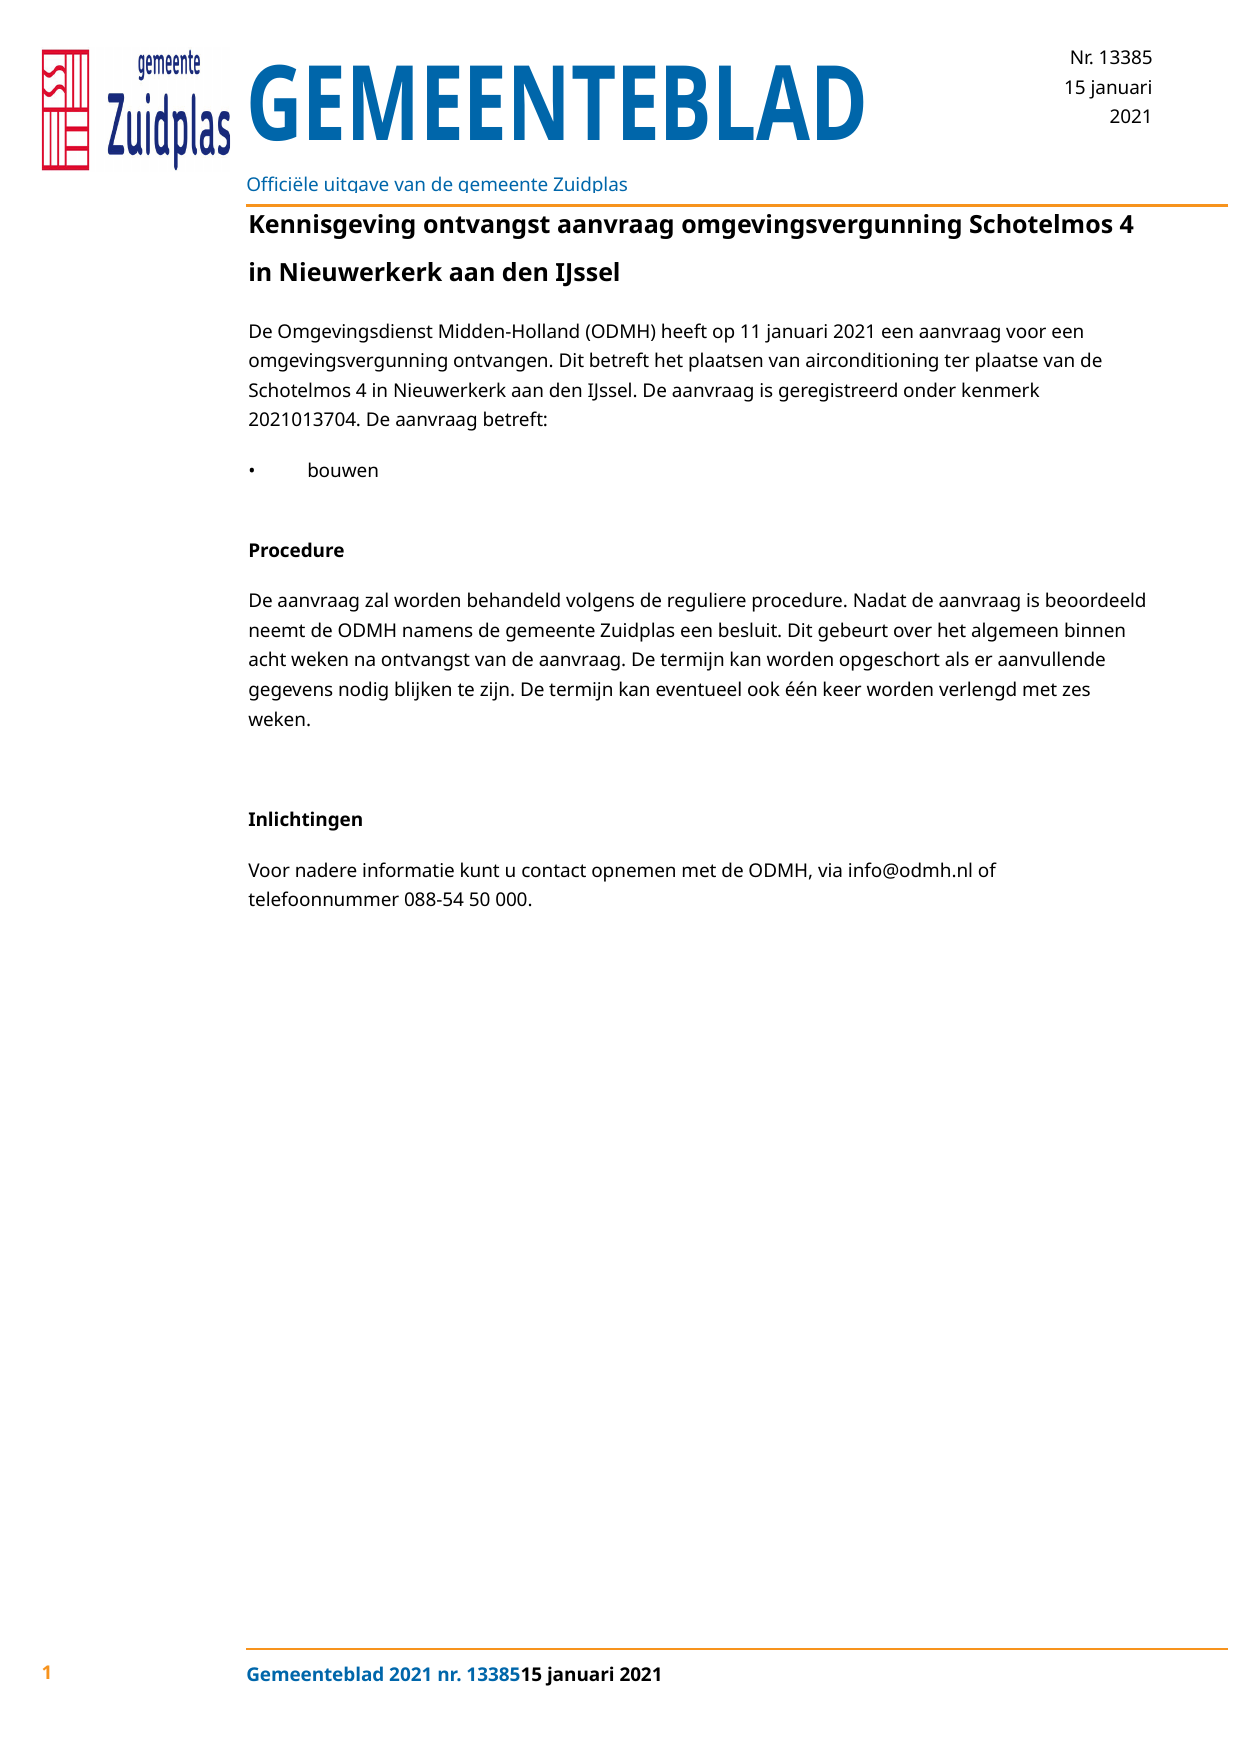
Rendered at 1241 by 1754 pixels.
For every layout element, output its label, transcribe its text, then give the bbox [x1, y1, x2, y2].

list bouwen [248, 457, 1152, 483]
text Kennisgeving ontvangst aanvraag omgevingsvergunning Schotelmos 4 in Nieuwerkerk aan den IJssel [248, 207, 1152, 288]
text Procedure [248, 537, 1152, 563]
text Inlichtingen [248, 807, 1152, 832]
text De Omgevingsdienst Midden-Holland (ODMH) heeft op 11 januari 2021 een aanvraag voor een omgevingsvergunning ontvangen. Dit betreft het plaatsen van airconditioning ter plaatse van de Schotelmos 4 in Nieuwerkerk aan den IJssel. De aanvraag is geregistreerd onder kenmerk 2021013704. De aanvraag betreft: [248, 318, 1152, 432]
text De aanvraag zal worden behandeld volgens de reguliere procedure. Nadat de aanvraag is beoordeeld neemt de ODMH namens de gemeente Zuidplas een besluit. Dit gebeurt over het algemeen binnen acht weken na ontvangst van de aanvraag. De termijn kan worden opgeschort als er aanvullende gegevens nodig blijken te zijn. De termijn kan eventueel ook één keer worden verlengd met zes weken. [248, 587, 1152, 732]
picture [41, 47, 231, 172]
text Voor nadere informatie kunt u contact opnemen met de ODMH, via info@odmh.nl of telefoonnummer 088-54 50 000. [248, 857, 1152, 912]
